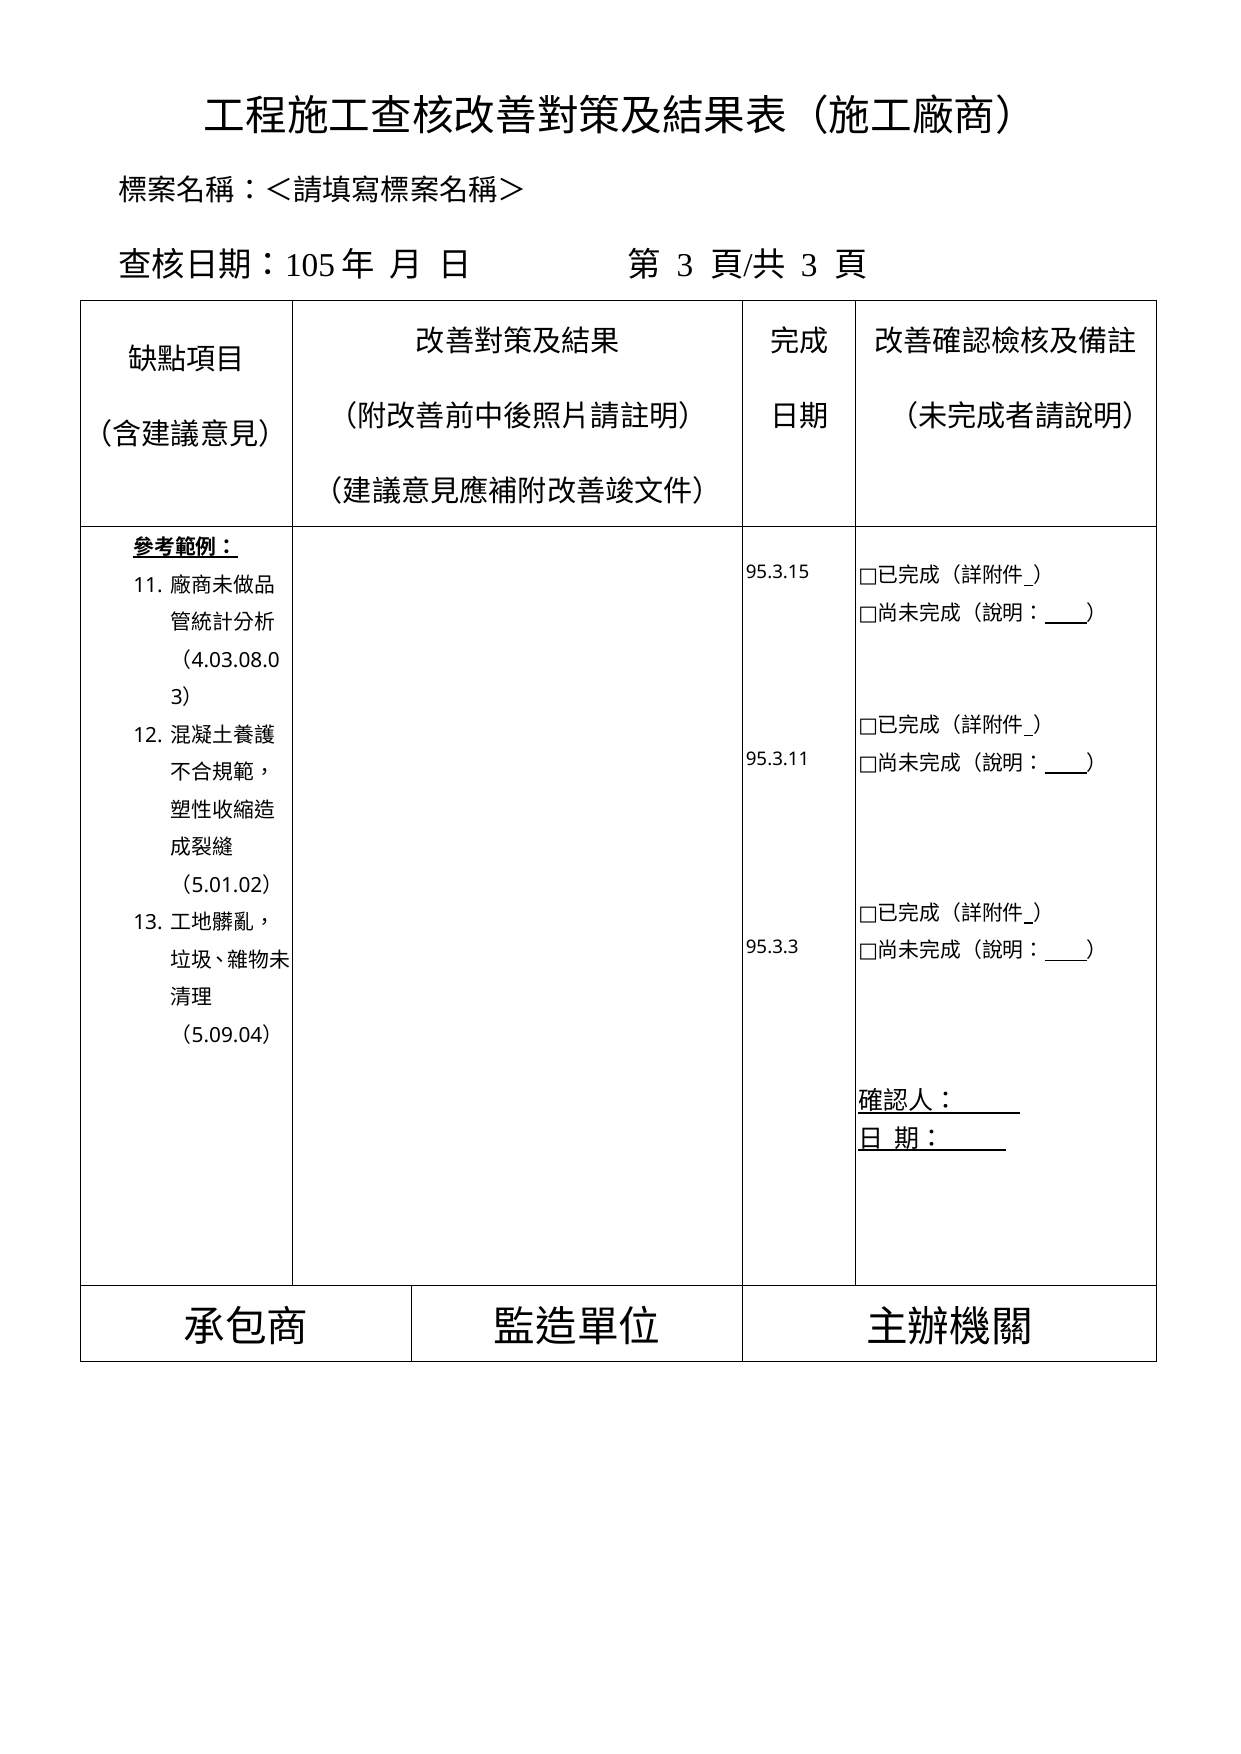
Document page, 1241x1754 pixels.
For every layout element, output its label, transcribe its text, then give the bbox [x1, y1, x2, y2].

table_header 改善對策及結果 （附改善前中後照片請註明） （建議意見應補附改善竣文件） [293, 301, 742, 526]
table_cell 主辦機關 [743, 1286, 1156, 1361]
table_header 缺點項目 （含建議意見） [81, 301, 292, 526]
table_cell 95.3.15 95.3.11 95.3.3 [743, 527, 855, 1285]
table_cell 參考範例： 廠商未做品管統計分析（4.03.08.03） 混凝土養護不合規範，塑性收縮造成裂縫（5.01.02） 工地髒亂，垃圾、雜物未清理（5.09.04） [81, 527, 292, 1285]
text 標案名稱：＜請填寫標案名稱＞ [118, 150, 1122, 225]
text 查核日期：105年 月 日 第 3 頁/共 3 頁 [118, 225, 1122, 300]
table_cell [293, 527, 742, 1285]
table_cell 監造單位 [412, 1286, 742, 1361]
table_cell □已完成（詳附件 ） □尚未完成（說明： ） □已完成（詳附件 ） □尚未完成（說明： ） □已完成（詳附件 ） □尚未完成（說明： ） 確認人： 日 期： [856, 527, 1156, 1285]
table_header 改善確認檢核及備註 （未完成者請說明） 全 [856, 301, 1156, 526]
table_cell 承包商 [81, 1286, 411, 1361]
text 工程施工查核改善對策及結果表（施工廠商） [118, 75, 1122, 150]
table_header 完成 日期 [743, 301, 855, 526]
